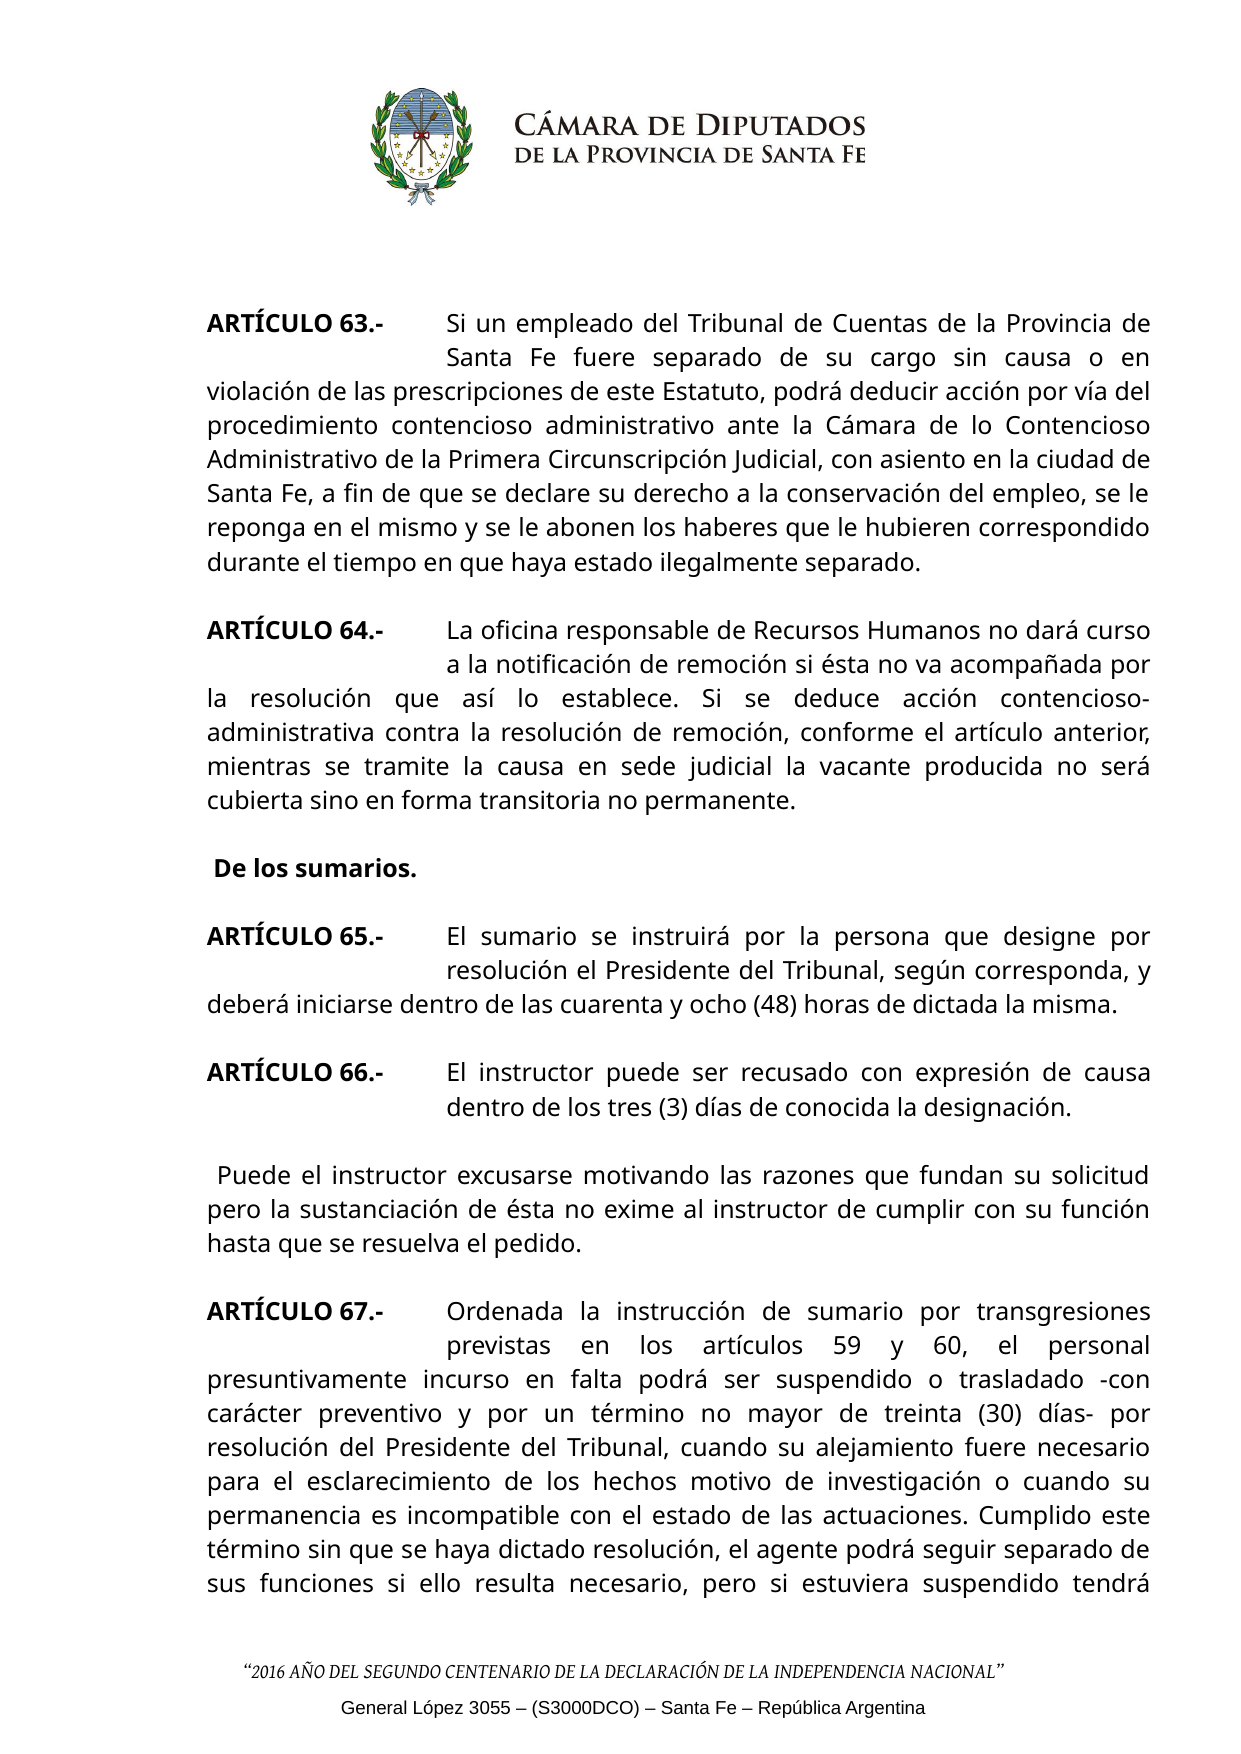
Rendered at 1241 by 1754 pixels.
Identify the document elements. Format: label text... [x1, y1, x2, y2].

table_header ARTÍCULO 63.- [207, 306, 446, 356]
text Si un empleado del Tribunal de Cuentas de la Provincia de Santa Fe fuere separado de su cargo sin causa o en violación de las prescripciones de este Estatuto, podrá deducir acción por vía del procedimiento contencioso administrativo ante la Cámara de lo Contencioso Administrativo de la Primera Circunscripción Judicial, con asiento en la ciudad de Santa Fe, a ﬁn de que se declare su derecho a la conservación del empleo, se le reponga en el mismo y se le abonen los haberes que le hubieren correspondido durante el tiempo en que haya estado ilegalmente separado. [207, 306, 1152, 578]
table_header ARTÍCULO 65.- [207, 919, 446, 969]
text La oficina responsable de Recursos Humanos no dará curso a la notificación de remoción si ésta no va acompañada por la resolución que así lo establece. Si se deduce acción contencioso-administrativa contra la resolución de remoción, conforme el artículo anterior, mientras se tramite la causa en sede judicial la vacante producida no será cubierta sino en forma transitoria no permanente. [207, 612, 1152, 817]
text El sumario se instruirá por la persona que designe por resolución el Presidente del Tribunal, según corresponda, y deberá iniciarse dentro de las cuarenta y ocho (48) horas de dictada la misma. [207, 919, 1152, 1021]
text El instructor puede ser recusado con expresión de causa dentro de los tres (3) días de conocida la designación. [207, 1055, 1152, 1123]
table_header ARTÍCULO 67.- [207, 1294, 446, 1344]
table_header ARTÍCULO 66.- [207, 1055, 446, 1105]
picture [370, 88, 866, 210]
text Ordenada la instrucción de sumario por transgresiones previstas en los artículos 59 y 60, el personal presuntivamente incurso en falta podrá ser suspendido o trasladado -con carácter preventivo y por un término no mayor de treinta (30) días- por resolución del Presidente del Tribunal, cuando su alejamiento fuere necesario para el esclarecimiento de los hechos motivo de investigación o cuando su permanencia es incompatible con el estado de las actuaciones. Cumplido este término sin que se haya dictado resolución, el agente podrá seguir separado de sus funciones si ello resulta necesario, pero si estuviera suspendido tendrá [207, 1293, 1152, 1600]
text Puede el instructor excusarse motivando las razones que fundan su solicitud pero la sustanciación de ésta no exime al instructor de cumplir con su función hasta que se resuelva el pedido. [207, 1157, 1152, 1259]
text De los sumarios. [207, 851, 1152, 885]
table_header ARTÍCULO 64.- [207, 612, 446, 663]
